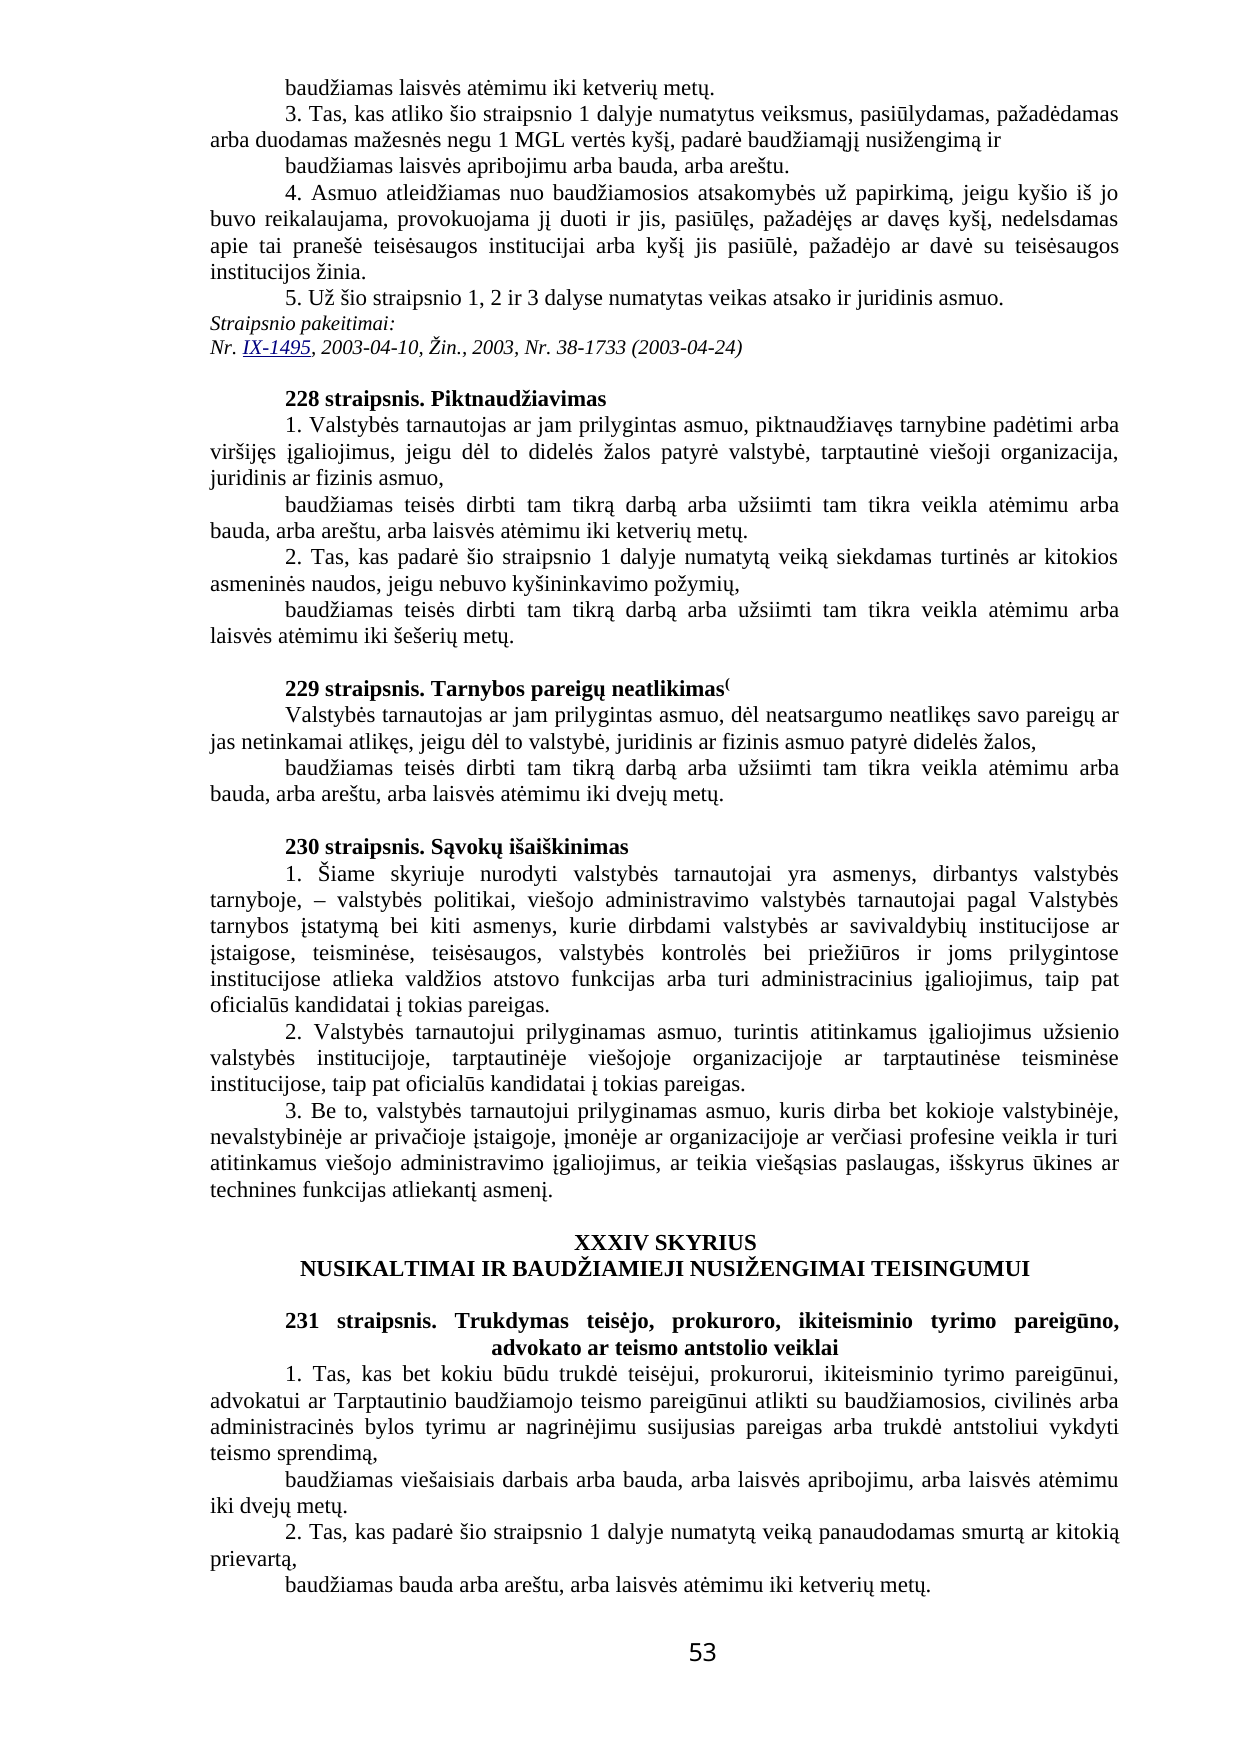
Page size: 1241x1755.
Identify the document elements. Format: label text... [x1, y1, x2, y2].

text 1. Valstybės tarnautojas ar jam prilygintas asmuo, piktnaudžiavęs tarnybine padėtimi arba viršijęs įgaliojimus, jeigu dėl to didelės žalos patyrė valstybė, tarptautinė viešoji organizacija, juridinis ar fizinis asmuo, [210, 412, 1120, 491]
text baudžiamas laisvės apribojimu arba bauda, arba areštu. [210, 153, 1120, 179]
text 229 straipsnis. Tarnybos pareigų neatlikimas( [210, 675, 1120, 701]
text 1. Šiame skyriuje nurodyti valstybės tarnautojai yra asmenys, dirbantys valstybės tarnyboje, – valstybės politikai, viešojo administravimo valstybės tarnautojai pagal Valstybės tarnybos įstatymą bei kiti asmenys, kurie dirbdami valstybės ar savivaldybių institucijose ar įstaigose, teisminėse, teisėsaugos, valstybės kontrolės bei priežiūros ir joms prilygintose institucijose atlieka valdžios atstovo funkcijas arba turi administracinius įgaliojimus, taip pat oficialūs kandidatai į tokias pareigas. [210, 859, 1120, 1018]
text 228 straipsnis. Piktnaudžiavimas [210, 385, 1120, 412]
text 3. Tas, kas atliko šio straipsnio 1 dalyje numatytus veiksmus, pasiūlydamas, pažadėdamas arba duodamas mažesnės negu 1 MGL vertės kyšį, padarė baudžiamąjį nusižengimą ir [210, 100, 1120, 153]
subtitle XXXIV SKYRIUS [210, 1228, 1120, 1255]
text baudžiamas bauda arba areštu, arba laisvės atėmimu iki ketverių metų. [210, 1571, 1120, 1597]
text baudžiamas teisės dirbti tam tikrą darbą arba užsiimti tam tikra veikla atėmimu arba bauda, arba areštu, arba laisvės atėmimu iki dvejų metų. [210, 754, 1120, 807]
text baudžiamas viešaisiais darbais arba bauda, arba laisvės apribojimu, arba laisvės atėmimu iki dvejų metų. [210, 1466, 1120, 1518]
text Straipsnio pakeitimai: [210, 311, 1120, 335]
text baudžiamas laisvės atėmimu iki ketverių metų. [210, 73, 1120, 100]
text Valstybės tarnautojas ar jam prilygintas asmuo, dėl neatsargumo neatlikęs savo pareigų ar jas netinkamai atlikęs, jeigu dėl to valstybė, juridinis ar fizinis asmuo patyrė didelės žalos, [210, 701, 1120, 754]
text 230 straipsnis. Sąvokų išaiškinimas [210, 833, 1120, 859]
text baudžiamas teisės dirbti tam tikrą darbą arba užsiimti tam tikra veikla atėmimu arba laisvės atėmimu iki šešerių metų. [210, 596, 1120, 649]
text 2. Tas, kas padarė šio straipsnio 1 dalyje numatytą veiką siekdamas turtinės ar kitokios asmeninės naudos, jeigu nebuvo kyšininkavimo požymių, [210, 543, 1120, 596]
text Nusikaltimai ir baudžiamieji nusižengimai teisingumui [210, 1255, 1120, 1281]
text 2. Tas, kas padarė šio straipsnio 1 dalyje numatytą veiką panaudodamas smurtą ar kitokią prievartą, [210, 1518, 1120, 1571]
text 231 straipsnis. Trukdymas teisėjo, prokuroro, ikiteisminio tyrimo pareigūno, advokato ar teismo antstolio veiklai [285, 1308, 1120, 1360]
text 5. Už šio straipsnio 1, 2 ir 3 dalyse numatytas veikas atsako ir juridinis asmuo. [210, 284, 1120, 311]
text 2. Valstybės tarnautojui prilyginamas asmuo, turintis atitinkamus įgaliojimus užsienio valstybės institucijoje, tarptautinėje viešojoje organizacijoje ar tarptautinėse teisminėse institucijose, taip pat oficialūs kandidatai į tokias pareigas. [210, 1018, 1120, 1097]
text 1. Tas, kas bet kokiu būdu trukdė teisėjui, prokurorui, ikiteisminio tyrimo pareigūnui, advokatui ar Tarptautinio baudžiamojo teismo pareigūnui atlikti su baudžiamosios, civilinės arba administracinės bylos tyrimu ar nagrinėjimu susijusias pareigas arba trukdė antstoliui vykdyti teismo sprendimą, [210, 1360, 1120, 1466]
text baudžiamas teisės dirbti tam tikrą darbą arba užsiimti tam tikra veikla atėmimu arba bauda, arba areštu, arba laisvės atėmimu iki ketverių metų. [210, 491, 1120, 543]
text Nr. IX-1495, 2003-04-10, Žin., 2003, Nr. 38-1733 (2003-04-24) [210, 335, 1120, 359]
text 3. Be to, valstybės tarnautojui prilyginamas asmuo, kuris dirba bet kokioje valstybinėje, nevalstybinėje ar privačioje įstaigoje, įmonėje ar organizacijoje ar verčiasi profesine veikla ir turi atitinkamus viešojo administravimo įgaliojimus, ar teikia viešąsias paslaugas, išskyrus ūkines ar technines funkcijas atliekantį asmenį. [210, 1097, 1120, 1202]
text 4. Asmuo atleidžiamas nuo baudžiamosios atsakomybės už papirkimą, jeigu kyšio iš jo buvo reikalaujama, provokuojama jį duoti ir jis, pasiūlęs, pažadėjęs ar davęs kyšį, nedelsdamas apie tai pranešė teisėsaugos institucijai arba kyšį jis pasiūlė, pažadėjo ar davė su teisėsaugos institucijos žinia. [210, 179, 1120, 284]
